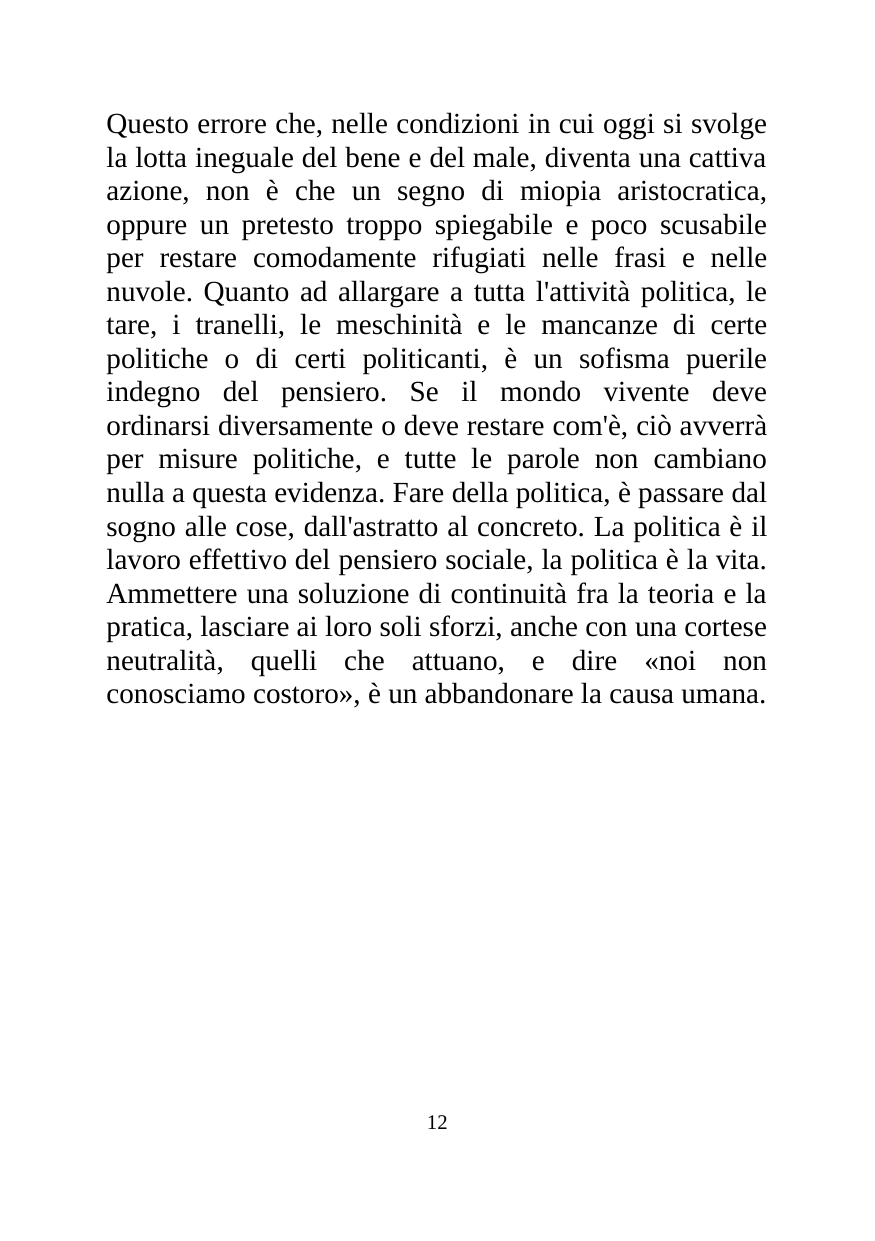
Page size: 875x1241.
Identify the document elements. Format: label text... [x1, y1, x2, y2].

text Questo errore che, nelle condizioni in cui oggi si svolge la lotta ineguale del bene e del male, diventa una cattiva azione, non è che un segno di miopia aristocratica, oppure un pretesto troppo spiegabile e poco scusabile per restare comodamente rifugiati nelle frasi e nelle nuvole. Quanto ad allargare a tutta l'attività politica, le tare, i tranelli, le meschinità e le mancanze di certe politiche o di certi politicanti, è un sofisma puerile indegno del pensiero. Se il mondo vivente deve ordinarsi diversamente o deve restare com'è, ciò avverrà per misure politiche, e tutte le parole non cambiano nulla a questa evidenza. Fare della politica, è passare dal sogno alle cose, dall'astratto al concreto. La politica è il lavoro effettivo del pensiero sociale, la politica è la vita. Ammettere una soluzione di continuità fra la teoria e la pratica, lasciare ai loro soli sforzi, anche con una cortese neutralità, quelli che attuano, e dire «noi non conosciamo costoro», è un abbandonare la causa umana. [106, 106, 768, 710]
